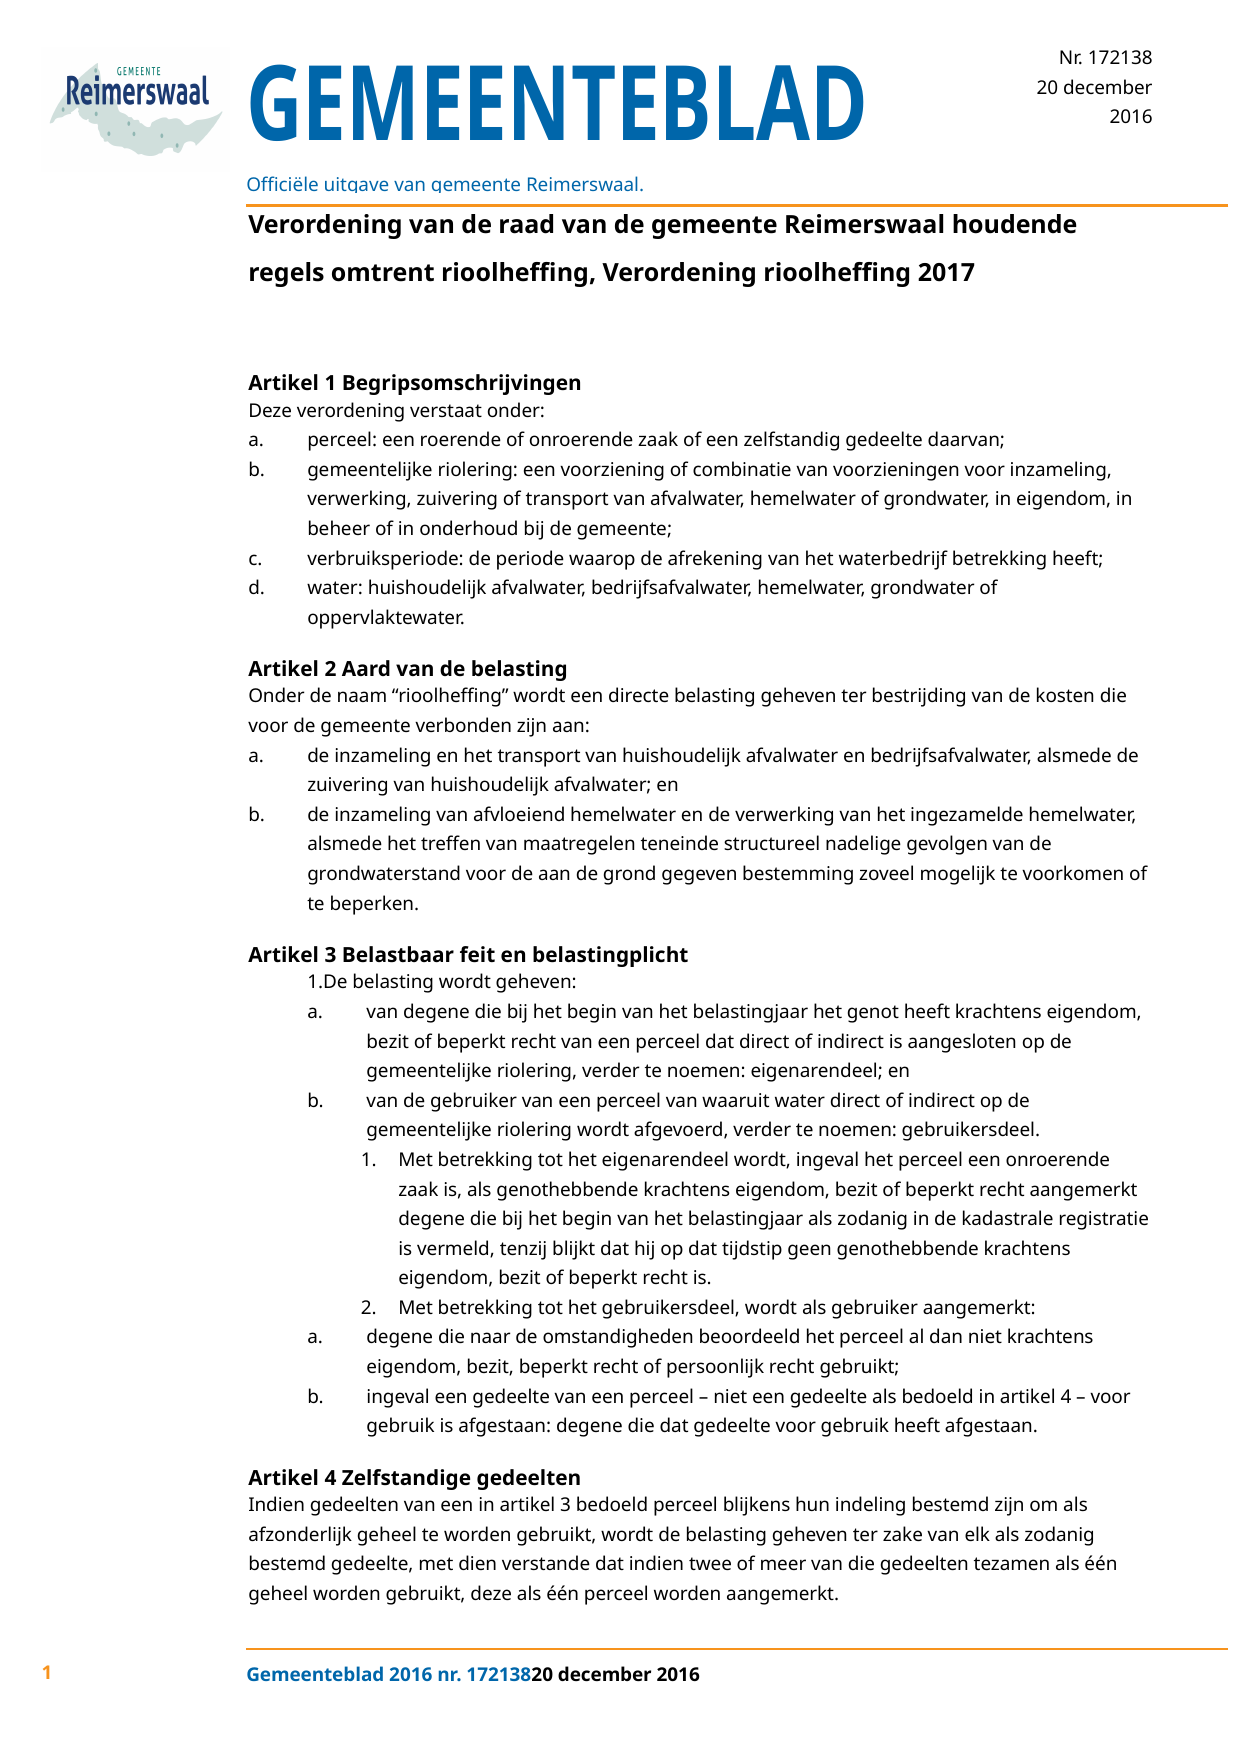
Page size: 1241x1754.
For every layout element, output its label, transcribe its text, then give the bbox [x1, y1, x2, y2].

list Met betrekking tot het gebruikersdeel, wordt als gebruiker aangemerkt: [361, 1294, 1152, 1320]
text Onder de naam “rioolheffing” wordt een directe belasting geheven ter bestrijding van de kosten die voor de gemeente verbonden zijn aan: [248, 683, 1152, 738]
list degene die naar de omstandigheden beoordeeld het perceel al dan niet krachtens eigendom, bezit, beperkt recht of persoonlijk recht gebruikt; [307, 1324, 1152, 1379]
list Met betrekking tot het eigenarendeel wordt, ingeval het perceel een onroerende zaak is, als genothebbende krachtens eigendom, bezit of beperkt recht aangemerkt degene die bij het begin van het belastingjaar als zodanig in de kadastrale registratie is vermeld, tenzij blijkt dat hij op dat tijdstip geen genothebbende krachtens eigendom, bezit of beperkt recht is. [361, 1146, 1152, 1290]
list de inzameling van afvloeiend hemelwater en de verwerking van het ingezamelde hemelwater, alsmede het treffen van maatregelen teneinde structureel nadelige gevolgen van de grondwaterstand voor de aan de grond gegeven bestemming zoveel mogelijk te voorkomen of te beperken. [248, 801, 1152, 916]
picture [41, 47, 231, 172]
text Artikel 3 Belastbaar feit en belastingplicht [248, 940, 1152, 969]
list ingeval een gedeelte van een perceel – niet een gedeelte als bedoeld in artikel 4 – voor gebruik is afgestaan: degene die dat gedeelte voor gebruik heeft afgestaan. [307, 1383, 1152, 1438]
text Deze verordening verstaat onder: [248, 397, 1152, 422]
list verbruiksperiode: de periode waarop de afrekening van het waterbedrijf betrekking heeft; [248, 545, 1152, 570]
text Artikel 4 Zelfstandige gedeelten [248, 1463, 1152, 1491]
text Verordening van de raad van de gemeente Reimerswaal houdende regels omtrent rioolheffing, Verordening rioolheffing 2017 [248, 207, 1152, 288]
list perceel: een roerende of onroerende zaak of een zelfstandig gedeelte daarvan; [248, 426, 1152, 452]
list gemeentelijke riolering: een voorziening of combinatie van voorzieningen voor inzameling, verwerking, zuivering of transport van afvalwater, hemelwater of grondwater, in eigendom, in beheer of in onderhoud bij de gemeente; [248, 456, 1152, 541]
list water: huishoudelijk afvalwater, bedrijfsafvalwater, hemelwater, grondwater of oppervlaktewater. [248, 574, 1152, 629]
text Indien gedeelten van een in artikel 3 bedoeld perceel blijkens hun indeling bestemd zijn om als afzonderlijk geheel te worden gebruikt, wordt de belasting geheven ter zake van elk als zodanig bestemd gedeelte, met dien verstande dat indien twee of meer van die gedeelten tezamen als één geheel worden gebruikt, deze als één perceel worden aangemerkt. [248, 1491, 1152, 1606]
list 1.De belasting wordt geheven: [248, 969, 1152, 994]
list van de gebruiker van een perceel van waaruit water direct of indirect op de gemeentelijke riolering wordt afgevoerd, verder te noemen: gebruikersdeel. [307, 1087, 1152, 1142]
list de inzameling en het transport van huishoudelijk afvalwater en bedrijfsafvalwater, alsmede de zuivering van huishoudelijk afvalwater; en [248, 742, 1152, 797]
text Artikel 2 Aard van de belasting [248, 654, 1152, 683]
text Artikel 1 Begripsomschrijvingen [248, 368, 1152, 397]
list van degene die bij het begin van het belastingjaar het genot heeft krachtens eigendom, bezit of beperkt recht van een perceel dat direct of indirect is aangesloten op de gemeentelijke riolering, verder te noemen: eigenarendeel; en [307, 998, 1152, 1083]
